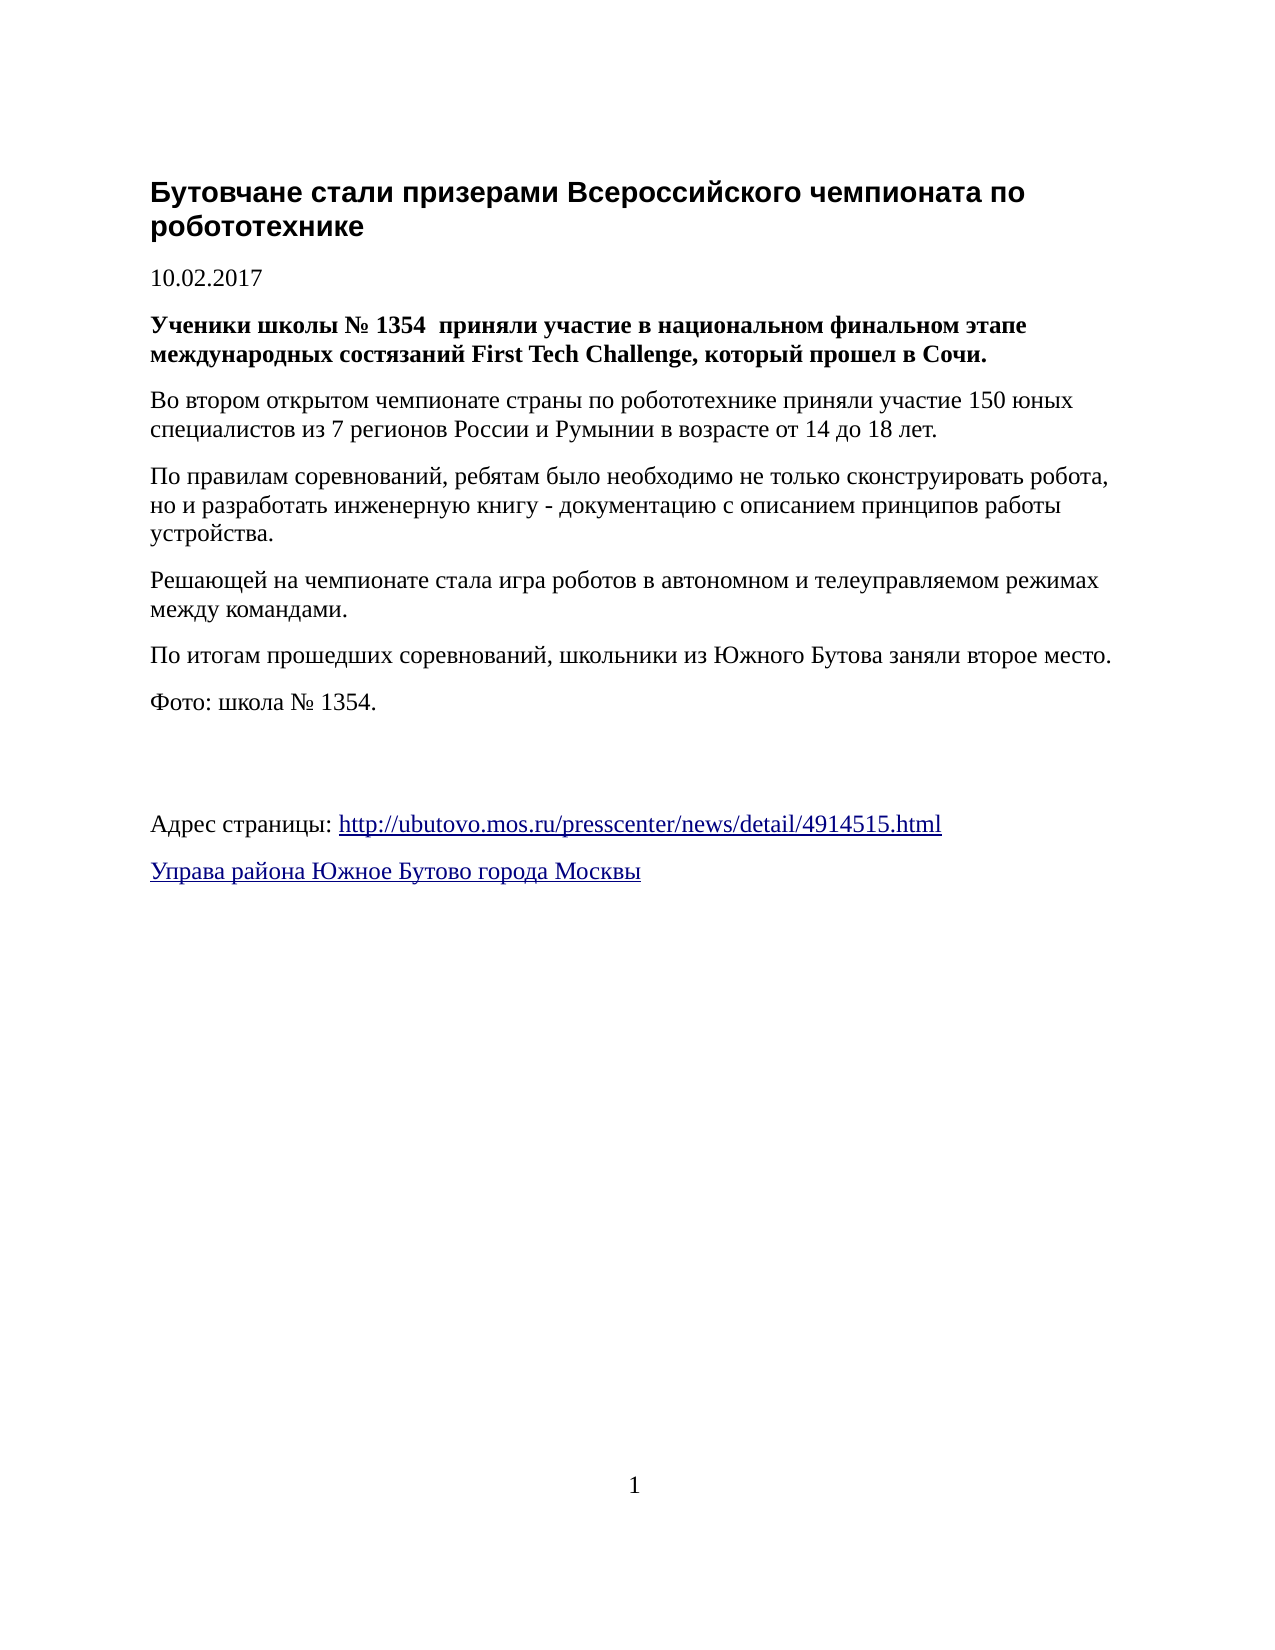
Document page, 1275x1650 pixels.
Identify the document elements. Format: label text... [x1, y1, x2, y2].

text Решающей на чемпионате стала игра роботов в автономном и телеуправляемом режимах между командами. [150, 565, 1125, 623]
text Управа района Южное Бутово города Москвы [150, 856, 1125, 885]
text Во втором открытом чемпионате страны по робототехнике приняли участие 150 юных специалистов из 7 ре­ги­онов Рос­сии и Ру­мы­нии в воз­расте от 14 до 18 лет. [150, 386, 1125, 443]
text Ученики школы № 1354 приняли участие в национальном финальном этапе международных состязаний First Tech Challenge, который прошел в Сочи. [150, 310, 1125, 368]
text Фото: школа № 1354. [150, 687, 1125, 716]
text Адрес страницы: http://ubutovo.mos.ru/presscenter/news/detail/4914515.html [150, 809, 1125, 838]
text По правилам соревнований, ребятам было необходимо не только сконструировать робота, но и разработать ин­же­нер­ную кни­гу - документацию с описанием принципов работы устройства. [150, 461, 1125, 547]
subtitle Бутовчане стали призерами Всероссийского чемпионата по робототехнике [150, 175, 1125, 242]
text По итогам прошедших соревнований, школьники из Южного Бутова заняли второе место. [150, 641, 1125, 669]
text 10.02.2017 [150, 263, 1125, 292]
